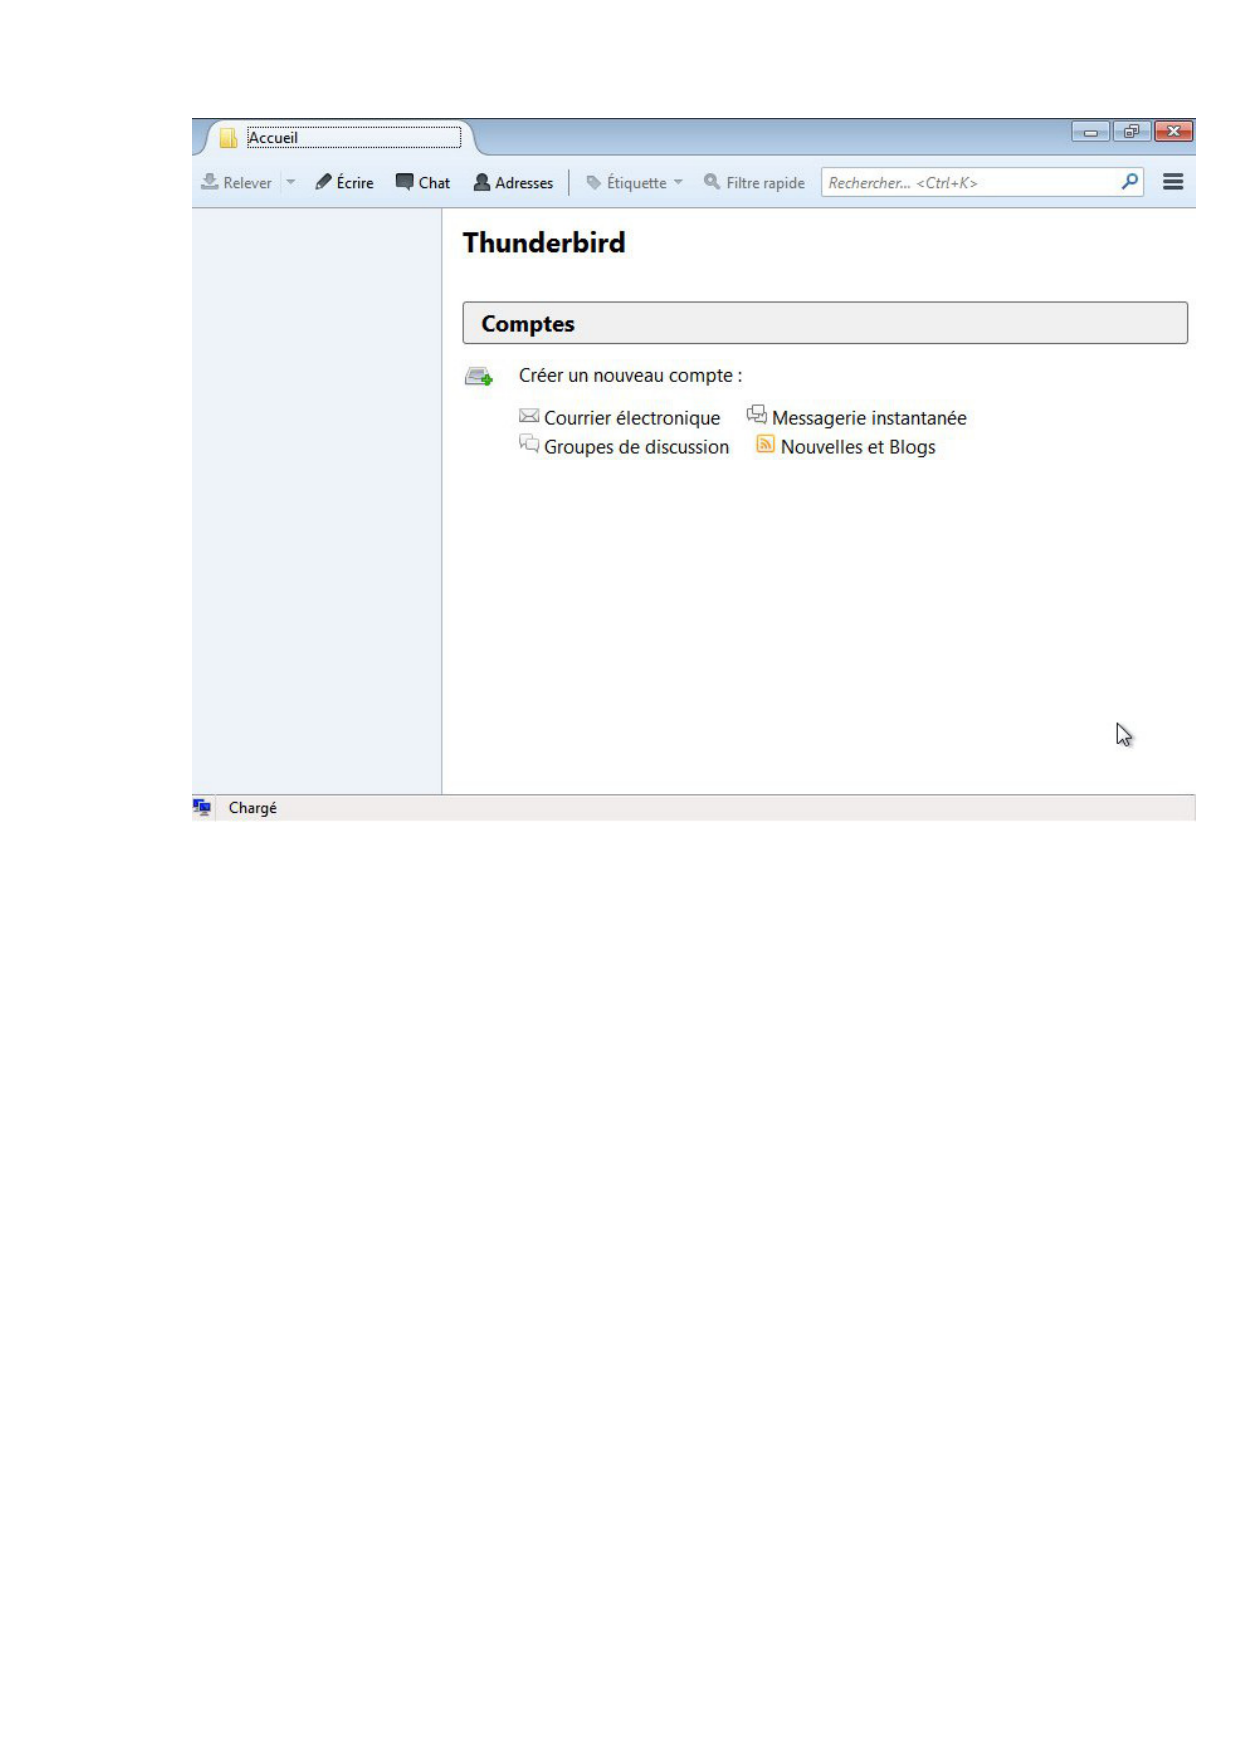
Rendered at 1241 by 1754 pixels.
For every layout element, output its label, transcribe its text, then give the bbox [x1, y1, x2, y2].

list Mozilla Thunderbird est maintenant installé vous pouvez passer à la configuration des comptes ou données partagées, les autres procédures sont listées sur la page d'accueil [177, 118, 192, 822]
picture [192, 118, 1196, 822]
